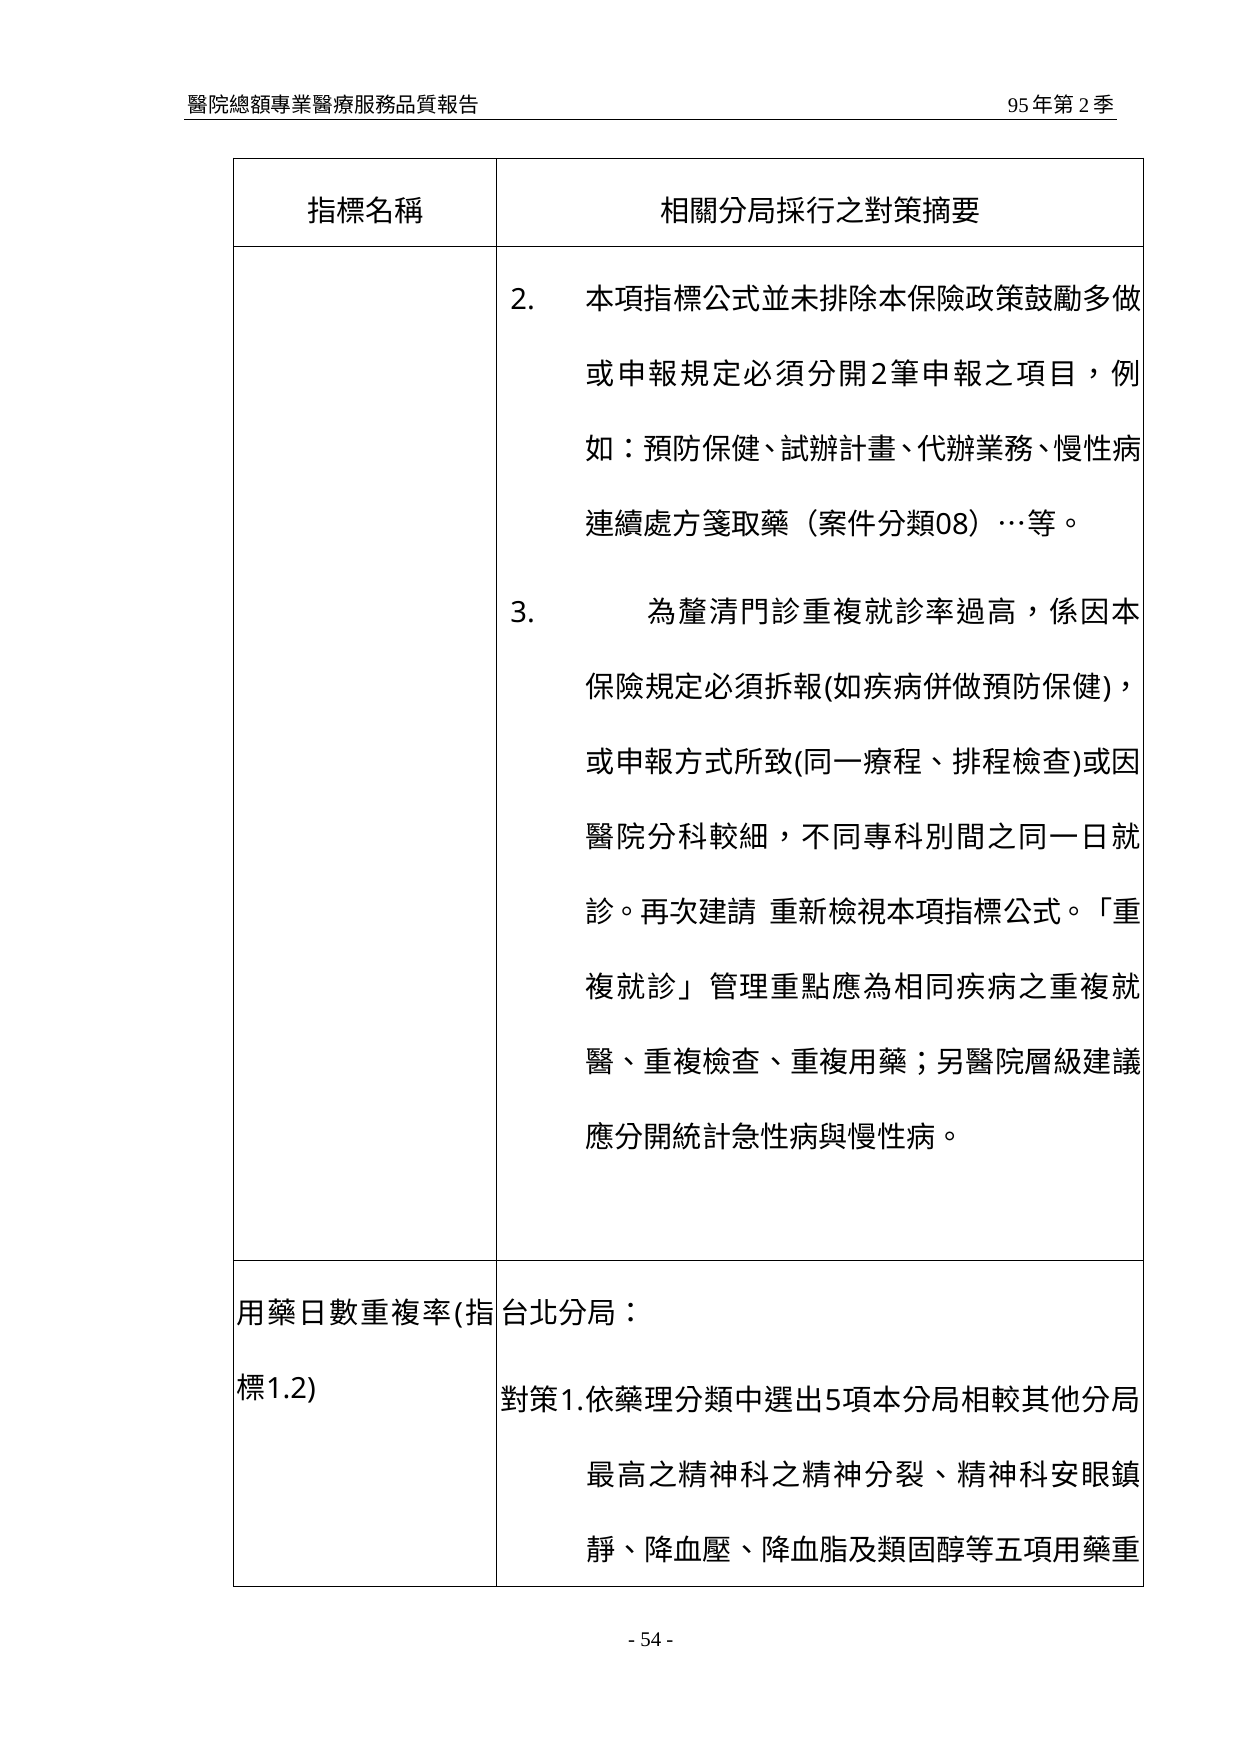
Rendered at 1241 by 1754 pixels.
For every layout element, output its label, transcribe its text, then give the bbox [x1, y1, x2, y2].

table_cell 台北分局： 對策1.樣本標記管控標的：針對歸戶平均就診次數偏高醫院，立意歸人抽樣送專業查。如針對BC級醫院平均就診次數>1.65次進行樣本歸戶審查。 對策2.提昇慢性病連續處方箋開立率：持續辦理應開立而未開立慢性病連續處方箋案件資訊回饋。 對策3.復健物理治療使用數異常管控：地區以上醫院復健治療未達6次卻重新申報療程者，核扣超額診察費。並自94年7月起，復健治療未達6次重新療程者，請醫院舉證後送請專業審查。 對策4.本分局自94年8月起針對門住診同日重複醫令進行篩檢，如該項醫令以日計者，則逕予核扣，其餘請醫院舉證自清，如確屬重複則予核減。 對策5.針對異常案件輔以實地訪查方式查檢。 建議： 由於醫院層級分科較細 ,為減少往返，醫院病患會安排同日不同科別間就醫。 本項指標公式並未排除本保險政策鼓勵多做或申報規定必須分開2筆申報之項目，例如：預防保健、試辦計畫、代辦業務、慢性病連續處方箋取藥（案件分類08）…等。 為釐清門診重複就診率過高，係因本保險規定必須拆報(如疾病併做預防保健)，或申報方式所致(同一療程、排程檢查)或因醫院分科較細，不同專科別間之同一日就診。再次建請 重新檢視本項指標公式。「重複就診」管理重點應為相同疾病之重複就醫、重複檢查、重複用藥；另醫院層級建議應分開統計急性病與慢性病。 [497, 247, 1143, 1259]
table_cell 用藥日數重複率(指標1.2) [234, 1261, 496, 1586]
table_header 相關分局採行之對策摘要 [497, 159, 1143, 246]
table_cell [234, 247, 496, 1259]
table_header 指標名稱 [234, 159, 496, 246]
table_cell 台北分局： 對策1.依藥理分類中選出5項本分局相較其他分局最高之精神科之精神分裂、精神科安眼鎮靜、降血壓、降血脂及類固醇等五項用藥重 [497, 1261, 1143, 1586]
